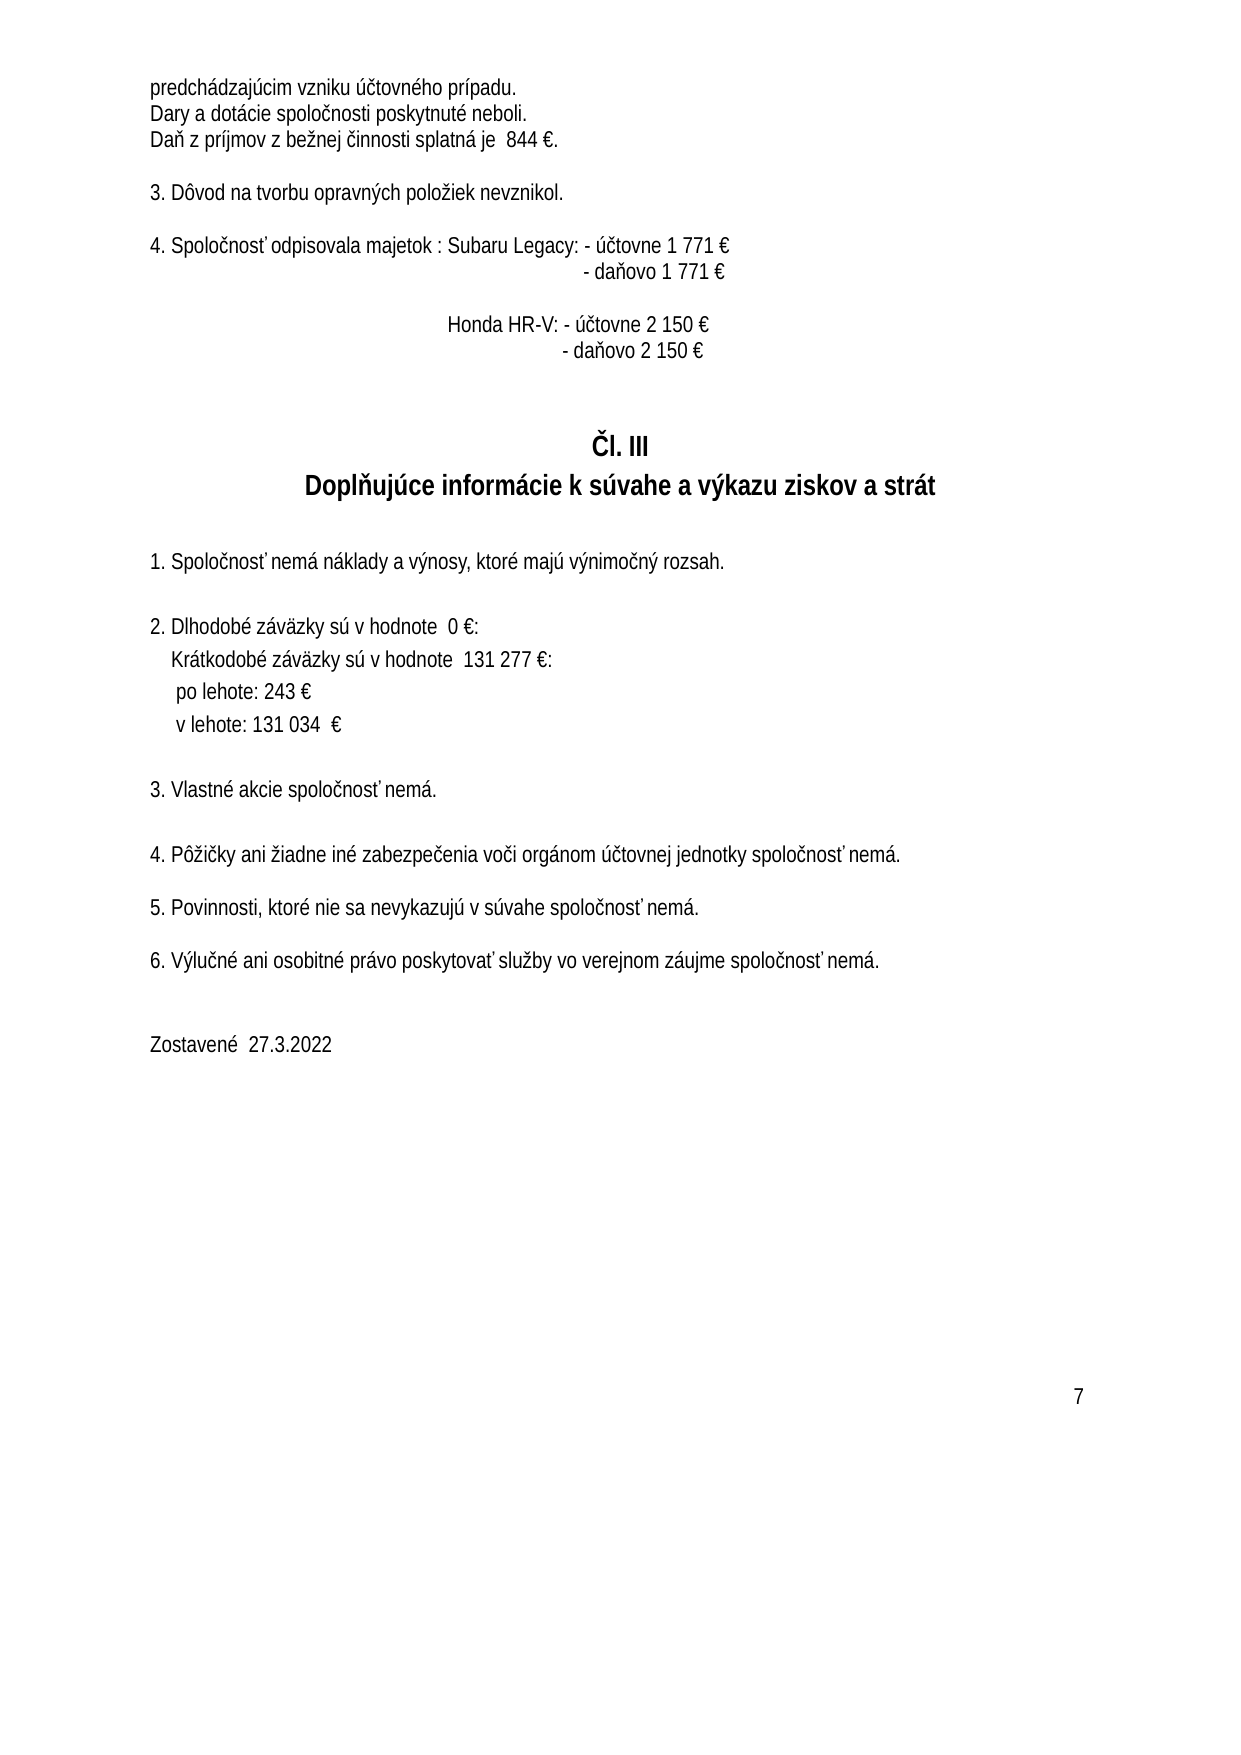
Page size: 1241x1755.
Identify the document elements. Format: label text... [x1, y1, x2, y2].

text 4. Pôžičky ani žiadne iné zabezpečenia voči orgánom účtovnej jednotky spoločnosť nemá. [150, 841, 1090, 868]
text - daňovo 2 150 € [150, 337, 1090, 364]
text Zostavené 27.3.2022 [150, 1031, 1090, 1057]
text 7 [150, 1383, 1090, 1409]
text Doplňujúce informácie k súvahe a výkazu ziskov a strát [150, 468, 1090, 502]
text Dary a dotácie spoločnosti poskytnuté neboli. [150, 100, 1090, 126]
text v lehote: 131 034 € [150, 711, 1090, 737]
text po lehote: 243 € [150, 678, 1090, 705]
text 3. Vlastné akcie spoločnosť nemá. [150, 776, 1090, 802]
text Čl. III [150, 429, 1090, 462]
text 3. Dôvod na tvorbu opravných položiek nevznikol. [150, 179, 1090, 206]
text predchádzajúcim vzniku účtovného prípadu. [150, 74, 1090, 100]
text - daňovo 1 771 € [150, 258, 1090, 284]
text 1. Spoločnosť nemá náklady a výnosy, ktoré majú výnimočný rozsah. [150, 548, 1090, 574]
text 4. Spoločnosť odpisovala majetok : Subaru Legacy: - účtovne 1 771 € [150, 232, 1090, 258]
text Krátkodobé záväzky sú v hodnote 131 277 €: [150, 646, 1090, 672]
text Honda HR-V: - účtovne 2 150 € [150, 311, 1090, 337]
text 6. Výlučné ani osobitné právo poskytovať služby vo verejnom záujme spoločnosť nemá. [150, 947, 1090, 973]
text 2. Dlhodobé záväzky sú v hodnote 0 €: [150, 613, 1090, 639]
text 5. Povinnosti, ktoré nie sa nevykazujú v súvahe spoločnosť nemá. [150, 894, 1090, 920]
text Daň z príjmov z bežnej činnosti splatná je 844 €. [150, 126, 1090, 153]
